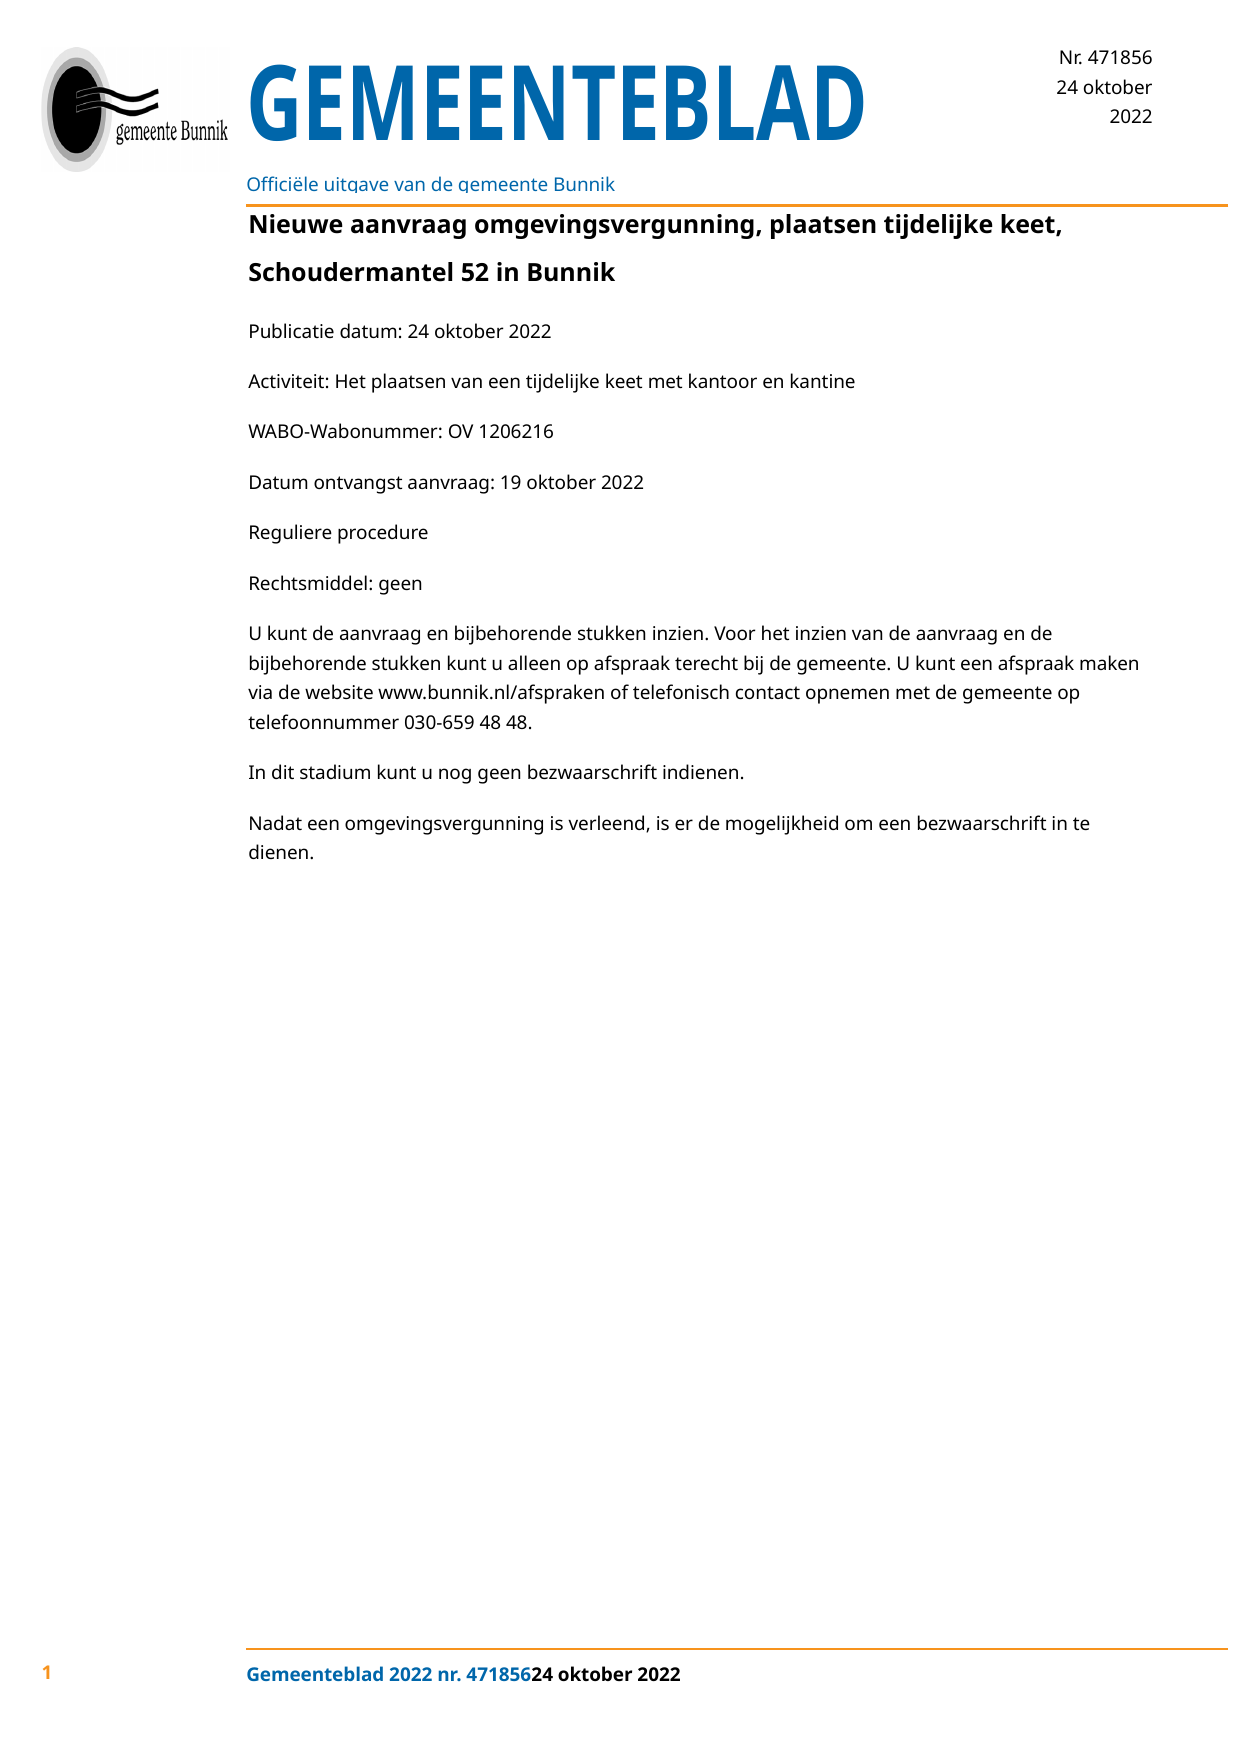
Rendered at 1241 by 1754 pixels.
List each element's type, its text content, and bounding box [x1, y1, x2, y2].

text Publicatie datum: 24 oktober 2022 [248, 318, 1152, 344]
text Nieuwe aanvraag omgevingsvergunning, plaatsen tijdelijke keet, Schoudermantel 52 in Bunnik [248, 207, 1152, 288]
text Datum ontvangst aanvraag: 19 oktober 2022 [248, 469, 1152, 495]
picture [41, 47, 231, 172]
text Rechtsmiddel: geen [248, 570, 1152, 596]
text WABO-Wabonummer: OV 1206216 [248, 419, 1152, 444]
text Activiteit: Het plaatsen van een tijdelijke keet met kantoor en kantine [248, 368, 1152, 394]
text In dit stadium kunt u nog geen bezwaarschrift indienen. [248, 759, 1152, 785]
text Reguliere procedure [248, 519, 1152, 545]
text Nadat een omgevingsvergunning is verleend, is er de mogelijkheid om een bezwaarschrift in te dienen. [248, 810, 1152, 865]
text U kunt de aanvraag en bijbehorende stukken inzien. Voor het inzien van de aanvraag en de bijbehorende stukken kunt u alleen op afspraak terecht bij de gemeente. U kunt een afspraak maken via de website www.bunnik.nl/afspraken of telefonisch contact opnemen met de gemeente op telefoonnummer 030-659 48 48. [248, 620, 1152, 735]
